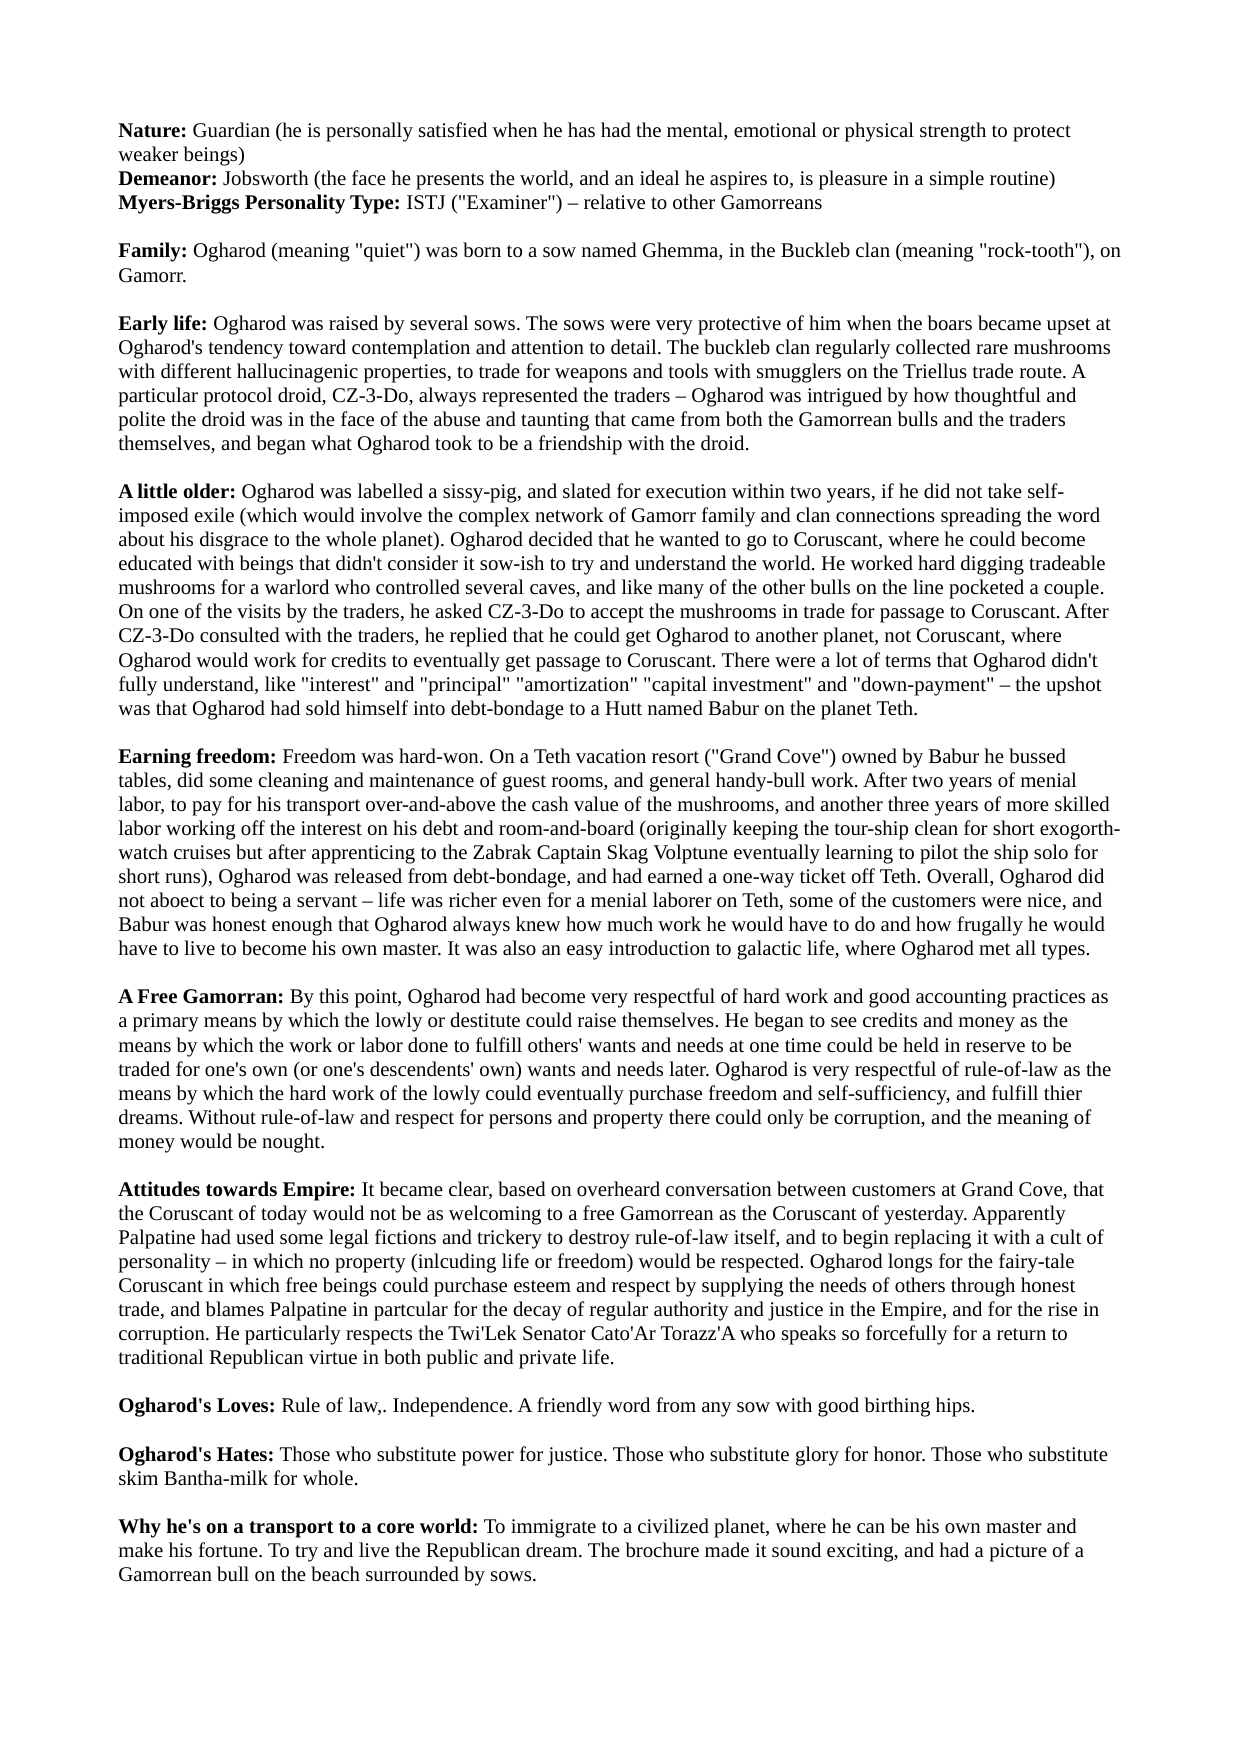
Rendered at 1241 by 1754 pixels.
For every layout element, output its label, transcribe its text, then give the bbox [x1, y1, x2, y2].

text Family: Ogharod (meaning "quiet") was born to a sow named Ghemma, in the Buckleb clan (meaning "rock-tooth"), on Gamorr. [118, 238, 1122, 287]
text Nature: Guardian (he is personally satisfied when he has had the mental, emotional or physical strength to protect weaker beings) [118, 118, 1122, 166]
text Myers-Briggs Personality Type: ISTJ ("Examiner") – relative to other Gamorreans [118, 190, 1122, 214]
text A Free Gamorran: By this point, Ogharod had become very respectful of hard work and good accounting practices as a primary means by which the lowly or destitute could raise themselves. He began to see credits and money as the means by which the work or labor done to fulfill others' wants and needs at one time could be held in reserve to be traded for one's own (or one's descendents' own) wants and needs later. Ogharod is very respectful of rule-of-law as the means by which the hard work of the lowly could eventually purchase freedom and self-sufficiency, and fulfill thier dreams. Without rule-of-law and respect for persons and property there could only be corruption, and the meaning of money would be nought. [118, 984, 1122, 1153]
text Why he's on a transport to a core world: To immigrate to a civilized planet, where he can be his own master and make his fortune. To try and live the Republican dream. The brochure made it sound exciting, and had a picture of a Gamorrean bull on the beach surrounded by sows. [118, 1514, 1122, 1586]
text Attitudes towards Empire: It became clear, based on overheard conversation between customers at Grand Cove, that the Coruscant of today would not be as welcoming to a free Gamorrean as the Coruscant of yesterday. Apparently Palpatine had used some legal fictions and trickery to destroy rule-of-law itself, and to begin replacing it with a cult of personality – in which no property (inlcuding life or freedom) would be respected. Ogharod longs for the fairy-tale Coruscant in which free beings could purchase esteem and respect by supplying the needs of others through honest trade, and blames Palpatine in partcular for the decay of regular authority and justice in the Empire, and for the rise in corruption. He particularly respects the Twi'Lek Senator Cato'Ar Torazz'A who speaks so forcefully for a return to traditional Republican virtue in both public and private life. [118, 1177, 1122, 1369]
text Earning freedom: Freedom was hard-won. On a Teth vacation resort ("Grand Cove") owned by Babur he bussed tables, did some cleaning and maintenance of guest rooms, and general handy-bull work. After two years of menial labor, to pay for his transport over-and-above the cash value of the mushrooms, and another three years of more skilled labor working off the interest on his debt and room-and-board (originally keeping the tour-ship clean for short exogorth-watch cruises but after apprenticing to the Zabrak Captain Skag Volptune eventually learning to pilot the ship solo for short runs), Ogharod was released from debt-bondage, and had earned a one-way ticket off Teth. Overall, Ogharod did not aboect to being a servant – life was richer even for a menial laborer on Teth, some of the customers were nice, and Babur was honest enough that Ogharod always knew how much work he would have to do and how frugally he would have to live to become his own master. It was also an easy introduction to galactic life, where Ogharod met all types. [118, 744, 1122, 960]
text A little older: Ogharod was labelled a sissy-pig, and slated for execution within two years, if he did not take self-imposed exile (which would involve the complex network of Gamorr family and clan connections spreading the word about his disgrace to the whole planet). Ogharod decided that he wanted to go to Coruscant, where he could become educated with beings that didn't consider it sow-ish to try and understand the world. He worked hard digging tradeable mushrooms for a warlord who controlled several caves, and like many of the other bulls on the line pocketed a couple. On one of the visits by the traders, he asked CZ-3-Do to accept the mushrooms in trade for passage to Coruscant. After CZ-3-Do consulted with the traders, he replied that he could get Ogharod to another planet, not Coruscant, where Ogharod would work for credits to eventually get passage to Coruscant. There were a lot of terms that Ogharod didn't fully understand, like "interest" and "principal" "amortization" "capital investment" and "down-payment" – the upshot was that Ogharod had sold himself into debt-bondage to a Hutt named Babur on the planet Teth. [118, 479, 1122, 720]
text Early life: Ogharod was raised by several sows. The sows were very protective of him when the boars became upset at Ogharod's tendency toward contemplation and attention to detail. The buckleb clan regularly collected rare mushrooms with different hallucinagenic properties, to trade for weapons and tools with smugglers on the Triellus trade route. A particular protocol droid, CZ-3-Do, always represented the traders – Ogharod was intrigued by how thoughtful and polite the droid was in the face of the abuse and taunting that came from both the Gamorrean bulls and the traders themselves, and began what Ogharod took to be a friendship with the droid. [118, 311, 1122, 455]
text Ogharod's Hates: Those who substitute power for justice. Those who substitute glory for honor. Those who substitute skim Bantha-milk for whole. [118, 1442, 1122, 1490]
text Demeanor: Jobsworth (the face he presents the world, and an ideal he aspires to, is pleasure in a simple routine) [118, 166, 1122, 190]
text Ogharod's Loves: Rule of law,. Independence. A friendly word from any sow with good birthing hips. [118, 1393, 1122, 1417]
